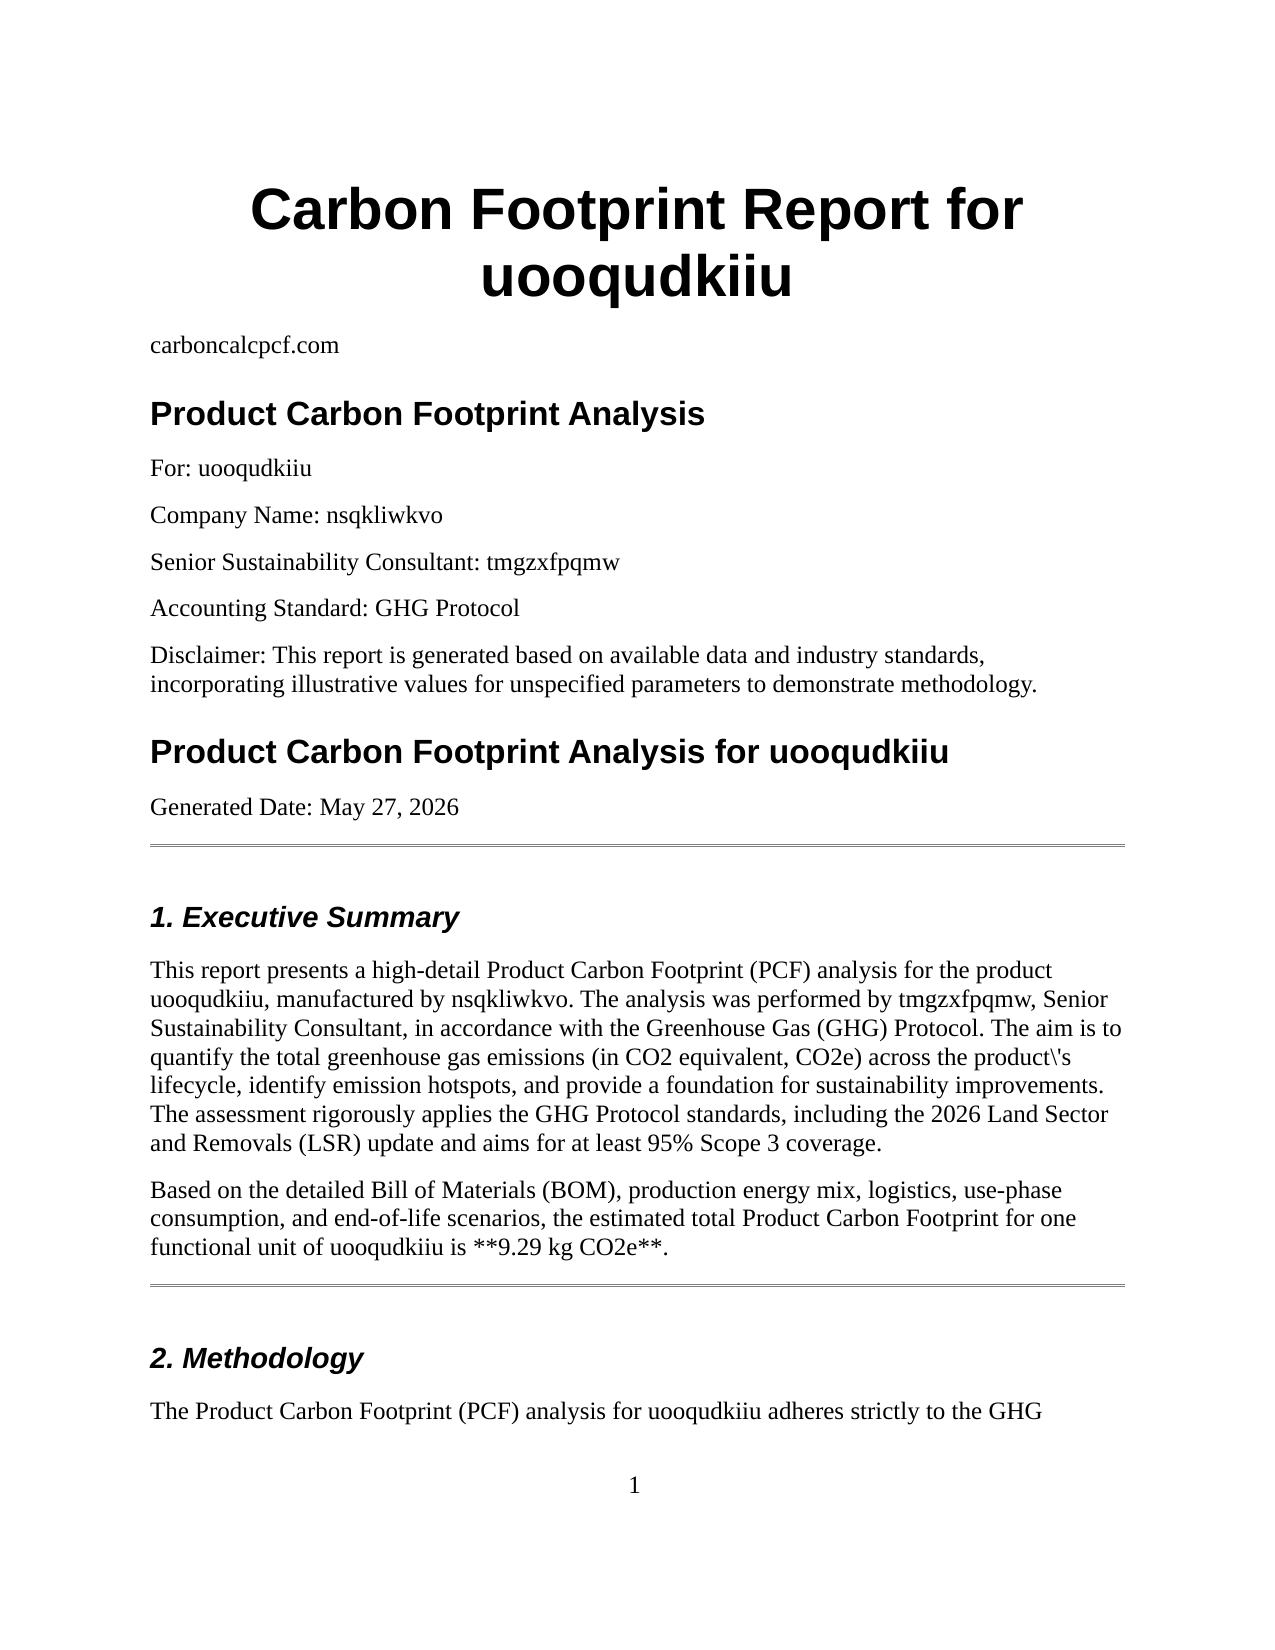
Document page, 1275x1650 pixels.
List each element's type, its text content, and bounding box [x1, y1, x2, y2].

text For: uooqudkiiu [150, 453, 1125, 482]
text Generated Date: May 27, 2026 [150, 792, 1125, 820]
text This report presents a high-detail Product Carbon Footprint (PCF) analysis for the product uooqudkiiu, manufactured by nsqkliwkvo. The analysis was performed by tmgzxfpqmw, Senior Sustainability Consultant, in accordance with the Greenhouse Gas (GHG) Protocol. The aim is to quantify the total greenhouse gas emissions (in CO2 equivalent, CO2e) across the product\'s lifecycle, identify emission hotspots, and provide a foundation for sustainability improvements. The assessment rigorously applies the GHG Protocol standards, including the 2026 Land Sector and Removals (LSR) update and aims for at least 95% Scope 3 coverage. [150, 956, 1125, 1157]
text Based on the detailed Bill of Materials (BOM), production energy mix, logistics, use-phase consumption, and end-of-life scenarios, the estimated total Product Carbon Footprint for one functional unit of uooqudkiiu is **9.29 kg CO2e**. [150, 1175, 1125, 1261]
subtitle 1. Executive Summary [150, 901, 1125, 934]
text Disclaimer: This report is generated based on available data and industry standards, incorporating illustrative values for unspecified parameters to demonstrate methodology. [150, 640, 1125, 698]
subtitle 2. Methodology [150, 1341, 1125, 1374]
text carboncalcpcf.com [150, 331, 1125, 359]
text Senior Sustainability Consultant: tmgzxfpqmw [150, 547, 1125, 576]
text Accounting Standard: GHG Protocol [150, 593, 1125, 622]
subtitle Product Carbon Footprint Analysis for uooqudkiiu [150, 732, 1125, 770]
subtitle Product Carbon Footprint Analysis [150, 393, 1125, 432]
title Carbon Footprint Report for uooqudkiiu [150, 175, 1125, 309]
text The Product Carbon Footprint (PCF) analysis for uooqudkiiu adheres strictly to the GHG [150, 1396, 1125, 1425]
text Company Name: nsqkliwkvo [150, 500, 1125, 529]
